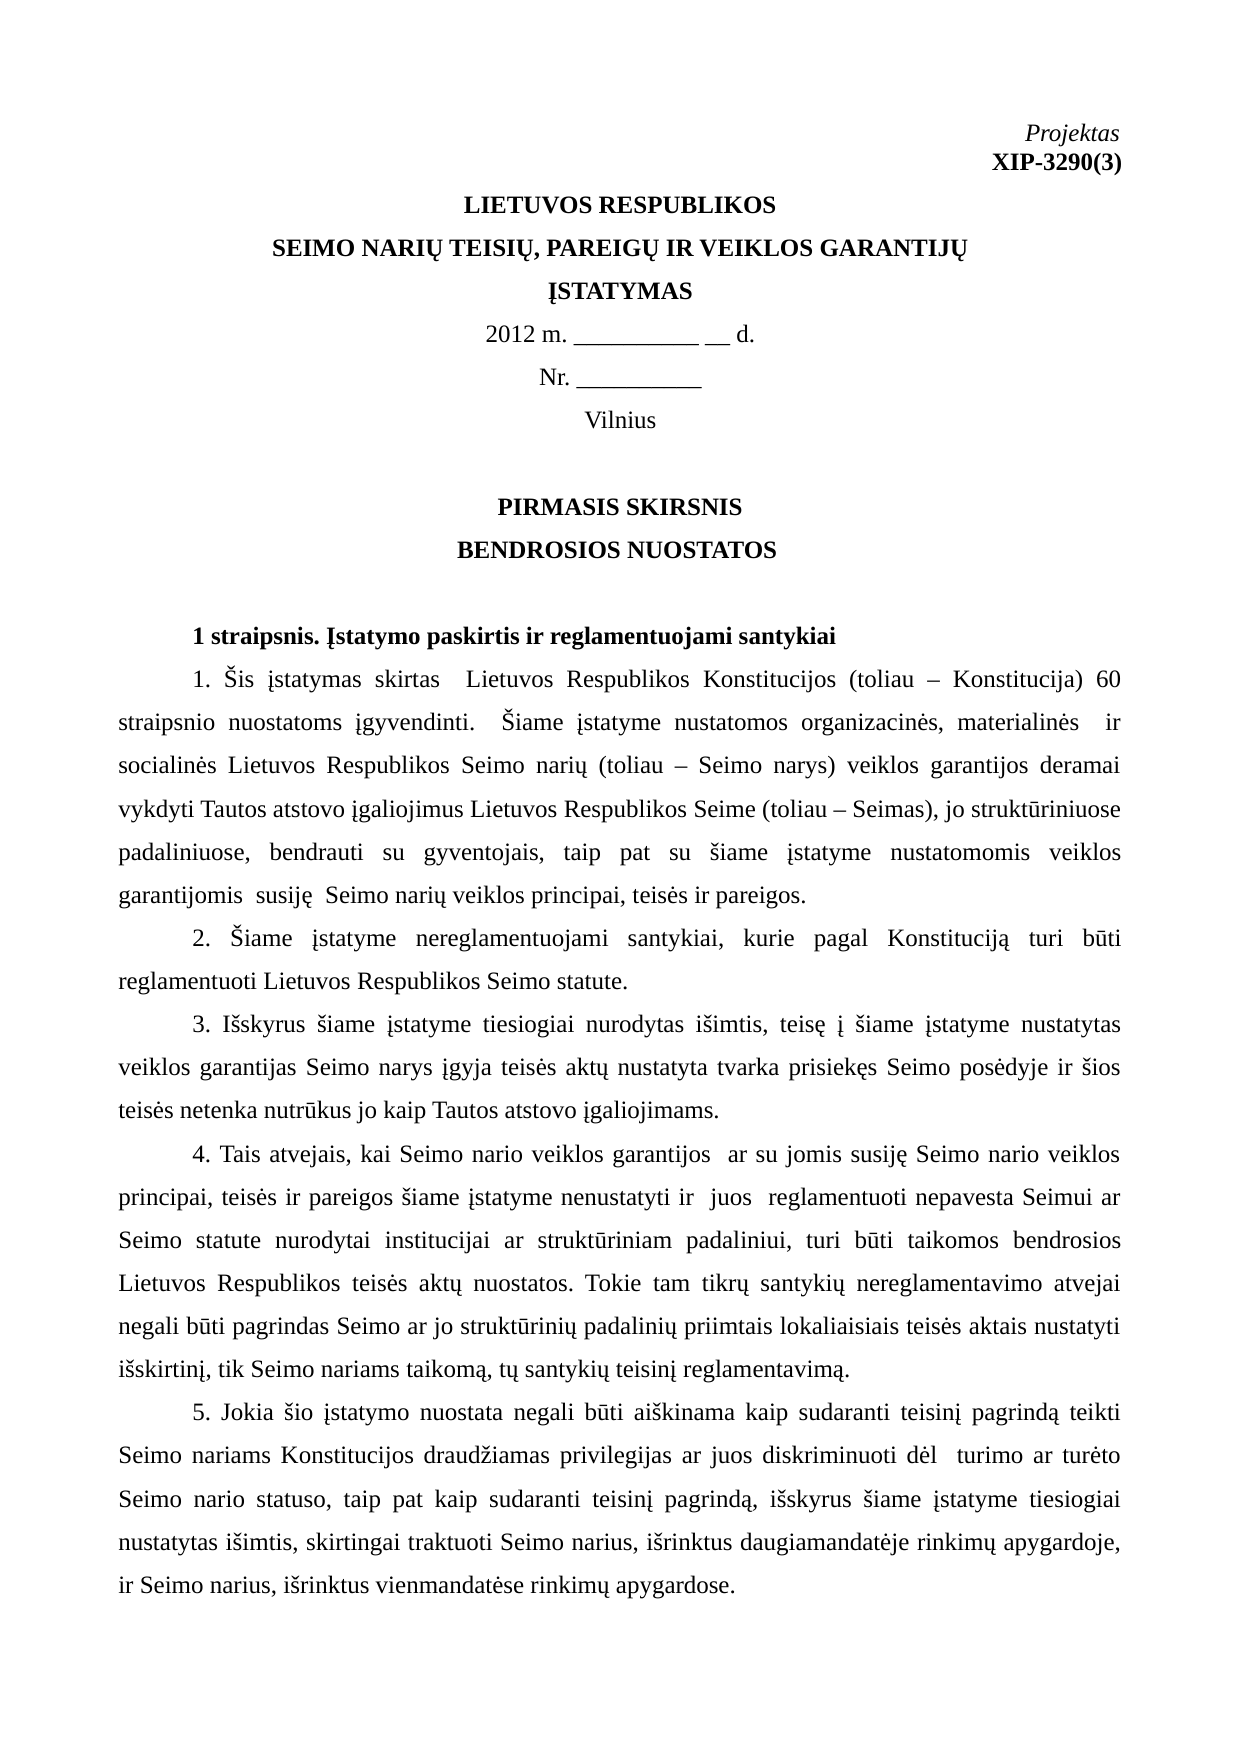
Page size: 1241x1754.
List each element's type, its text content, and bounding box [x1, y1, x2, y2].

text 1. Šis įstatymas skirtas Lietuvos Respublikos Konstitucijos (toliau – Konstitucija) 60 straipsnio nuostatoms įgyvendinti. Šiame įstatyme nustatomos organizacinės, materialinės ir socialinės Lietuvos Respublikos Seimo narių (toliau – Seimo narys) veiklos garantijos deramai vykdyti Tautos atstovo įgaliojimus Lietuvos Respublikos Seime (toliau – Seimas), jo struktūriniuose padaliniuose, bendrauti su gyventojais, taip pat su šiame įstatyme nustatomomis veiklos garantijomis susiję Seimo narių veiklos principai, teisės ir pareigos. [118, 664, 1122, 909]
text Vilnius [118, 406, 1122, 434]
text SEIMO NARIŲ TEISIŲ, PAREIGŲ IR VEIKLOS GARANTIJŲ [118, 233, 1122, 262]
text 1 straipsnis. Įstatymo paskirtis ir reglamentuojami santykiai [118, 621, 1122, 650]
text 2. Šiame įstatyme nereglamentuojami santykiai, kurie pagal Konstituciją turi būti reglamentuoti Lietuvos Respublikos Seimo statute. [118, 923, 1122, 995]
text XIP-3290(3) [118, 147, 1122, 176]
text 2012 m. __________ __ d. [118, 319, 1122, 348]
text Projektas [118, 118, 1122, 147]
text 3. Išskyrus šiame įstatyme tiesiogiai nurodytas išimtis, teisę į šiame įstatyme nustatytas veiklos garantijas Seimo narys įgyja teisės aktų nustatyta tvarka prisiekęs Seimo posėdyje ir šios teisės netenka nutrūkus jo kaip Tautos atstovo įgaliojimams. [118, 1009, 1122, 1124]
text Nr. __________ [118, 362, 1122, 391]
text ĮSTATYMAS [118, 276, 1122, 305]
text 5. Jokia šio įstatymo nuostata negali būti aiškinama kaip sudaranti teisinį pagrindą teikti Seimo nariams Konstitucijos draudžiamas privilegijas ar juos diskriminuoti dėl turimo ar turėto Seimo nario statuso, taip pat kaip sudaranti teisinį pagrindą, išskyrus šiame įstatyme tiesiogiai nustatytas išimtis, skirtingai traktuoti Seimo narius, išrinktus daugiamandatėje rinkimų apygardoje, ir Seimo narius, išrinktus vienmandatėse rinkimų apygardose. [118, 1397, 1122, 1599]
text LIETUVOS RESPUBLIKOS [118, 190, 1122, 219]
text 4. Tais atvejais, kai Seimo nario veiklos garantijos ar su jomis susiję Seimo nario veiklos principai, teisės ir pareigos šiame įstatyme nenustatyti ir juos reglamentuoti nepavesta Seimui ar Seimo statute nurodytai institucijai ar struktūriniam padaliniui, turi būti taikomos bendrosios Lietuvos Respublikos teisės aktų nuostatos. Tokie tam tikrų santykių nereglamentavimo atvejai negali būti pagrindas Seimo ar jo struktūrinių padalinių priimtais lokaliaisiais teisės aktais nustatyti išskirtinį, tik Seimo nariams taikomą, tų santykių teisinį reglamentavimą. [118, 1139, 1122, 1383]
text PIRMASIS SKIRSNIS [118, 492, 1122, 521]
text BENDROSIOS NUOSTATOS [118, 535, 1122, 564]
